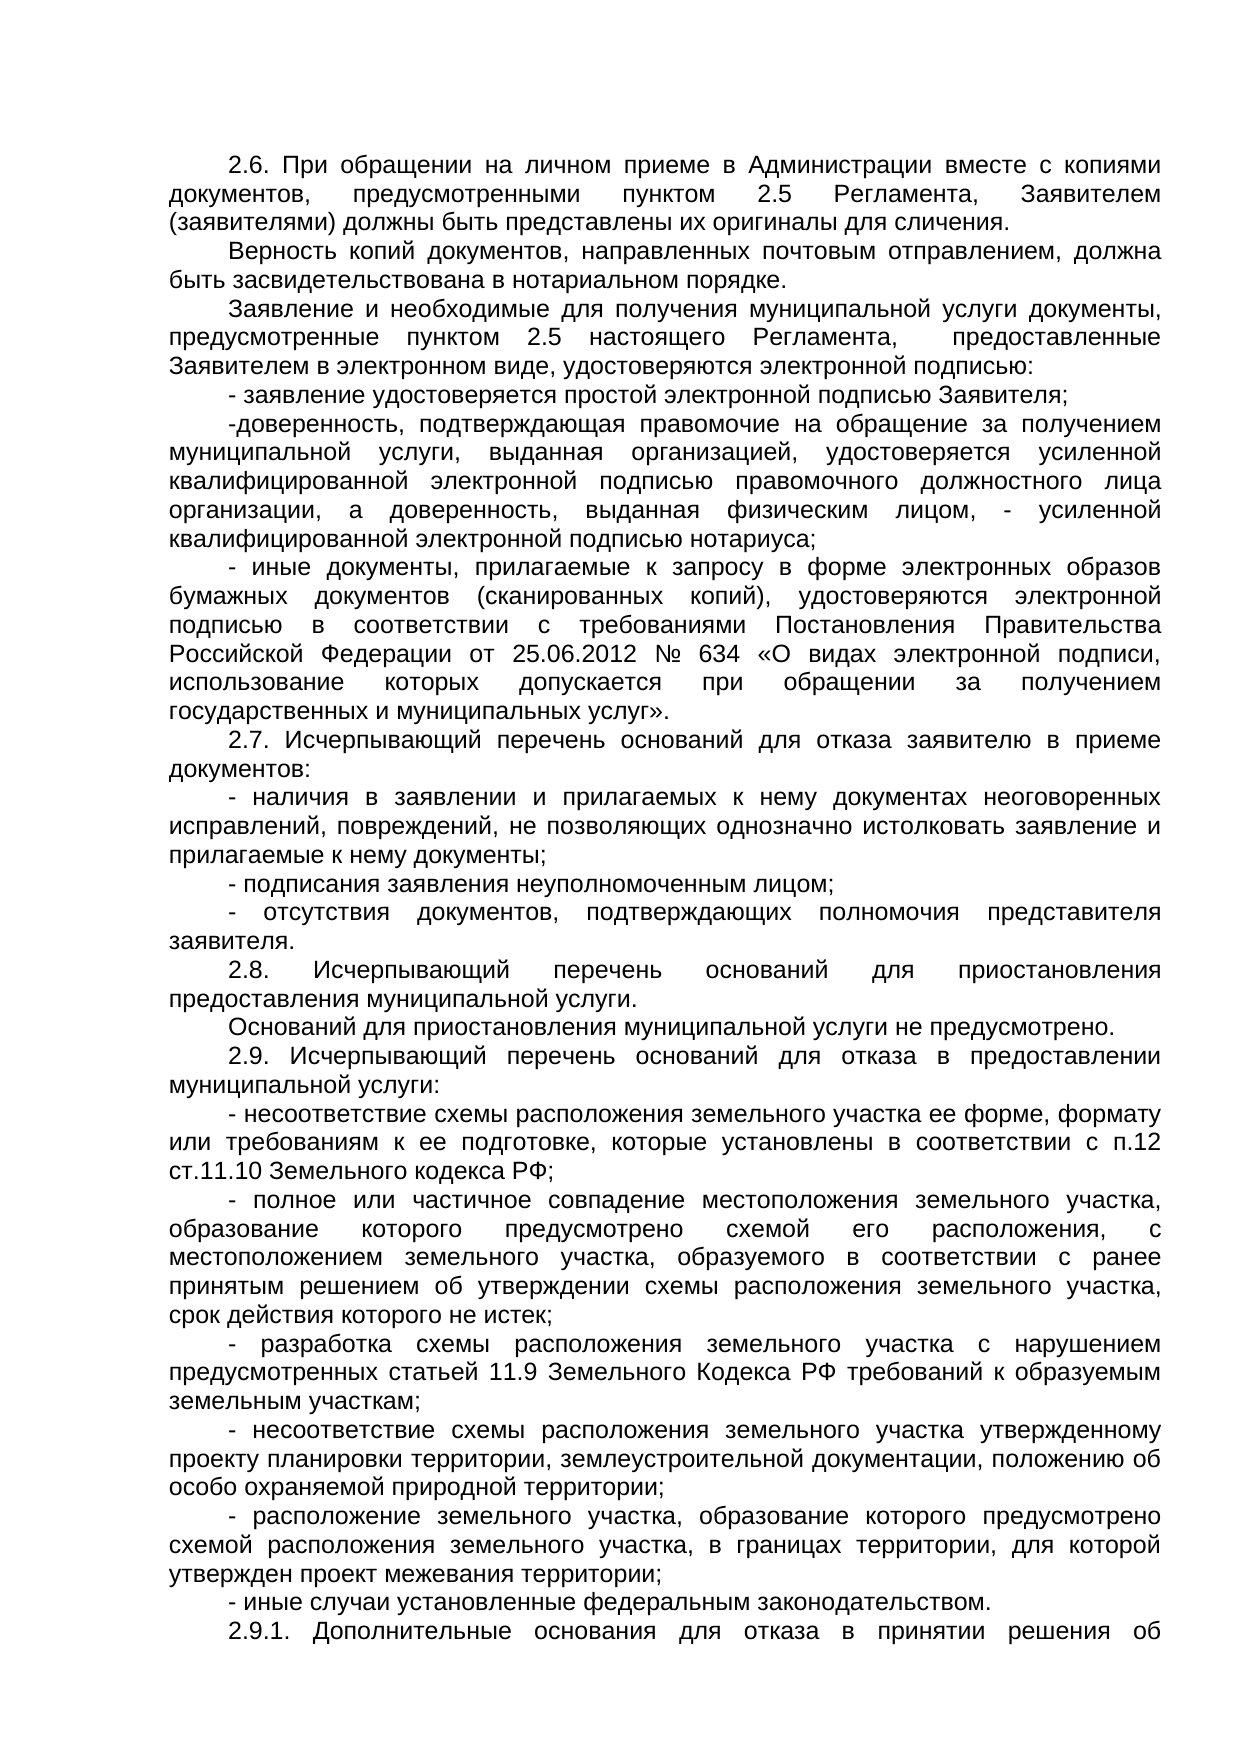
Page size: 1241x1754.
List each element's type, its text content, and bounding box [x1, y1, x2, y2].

text - заявление удостоверяется простой электронной подписью Заявителя; [169, 380, 1162, 408]
text - несоответствие схемы расположения земельного участка ее форме, формату или требованиям к ее подготовке, которые установлены в соответствии с п.12 ст.11.10 Земельного кодекса РФ; [169, 1098, 1162, 1185]
text - иные документы, прилагаемые к запросу в форме электронных образов бумажных документов (сканированных копий), удостоверяются электронной подписью в соответствии с требованиями Постановления Правительства Российской Федерации от 25.06.2012 № 634 «О видах электронной подписи, использование которых допускается при обращении за получением государственных и муниципальных услуг». [169, 552, 1162, 725]
text 2.9.1. Дополнительные основания для отказа в принятии решения об [169, 1616, 1162, 1645]
text - отсутствия документов, подтверждающих полномочия представителя заявителя. [169, 897, 1162, 955]
text Заявление и необходимые для получения муниципальной услуги документы, предусмотренные пунктом 2.5 настоящего Регламента, предоставленные Заявителем в электронном виде, удостоверяются электронной подписью: [169, 293, 1162, 380]
text 2.7. Исчерпывающий перечень оснований для отказа заявителю в приеме документов: [169, 725, 1162, 782]
text - разработка схемы расположения земельного участка с нарушением предусмотренных статьей 11.9 Земельного Кодекса РФ требований к образуемым земельным участкам; [169, 1328, 1162, 1415]
text - несоответствие схемы расположения земельного участка утвержденному проекту планировки территории, землеустроительной документации, положению об особо охраняемой природной территории; [169, 1415, 1162, 1501]
text - подписания заявления неуполномоченным лицом; [169, 868, 1162, 897]
text - полное или частичное совпадение местоположения земельного участка, образование которого предусмотрено схемой его расположения, с местоположением земельного участка, образуемого в соответствии с ранее принятым решением об утверждении схемы расположения земельного участка, срок действия которого не истек; [169, 1185, 1162, 1328]
text 2.8. Исчерпывающий перечень оснований для приостановления предоставления муниципальной услуги. [169, 955, 1162, 1012]
text -доверенность, подтверждающая правомочие на обращение за получением муниципальной услуги, выданная организацией, удостоверяется усиленной квалифицированной электронной подписью правомочного должностного лица организации, а доверенность, выданная физическим лицом, - усиленной квалифицированной электронной подписью нотариуса; [169, 408, 1162, 552]
text Верность копий документов, направленных почтовым отправлением, должна быть засвидетельствована в нотариальном порядке. [169, 236, 1162, 293]
text - наличия в заявлении и прилагаемых к нему документах неоговоренных исправлений, повреждений, не позволяющих однозначно истолковать заявление и прилагаемые к нему документы; [169, 782, 1162, 868]
text 2.6. При обращении на личном приеме в Администрации вместе с копиями документов, предусмотренными пунктом 2.5 Регламента, Заявителем (заявителями) должны быть представлены их оригиналы для сличения. [169, 150, 1162, 236]
text 2.9. Исчерпывающий перечень оснований для отказа в предоставлении муниципальной услуги: [169, 1041, 1162, 1098]
text - расположение земельного участка, образование которого предусмотрено схемой расположения земельного участка, в границах территории, для которой утвержден проект межевания территории; [169, 1501, 1162, 1587]
text Оснований для приостановления муниципальной услуги не предусмотрено. [169, 1012, 1162, 1041]
text - иные случаи установленные федеральным законодательством. [169, 1587, 1162, 1616]
